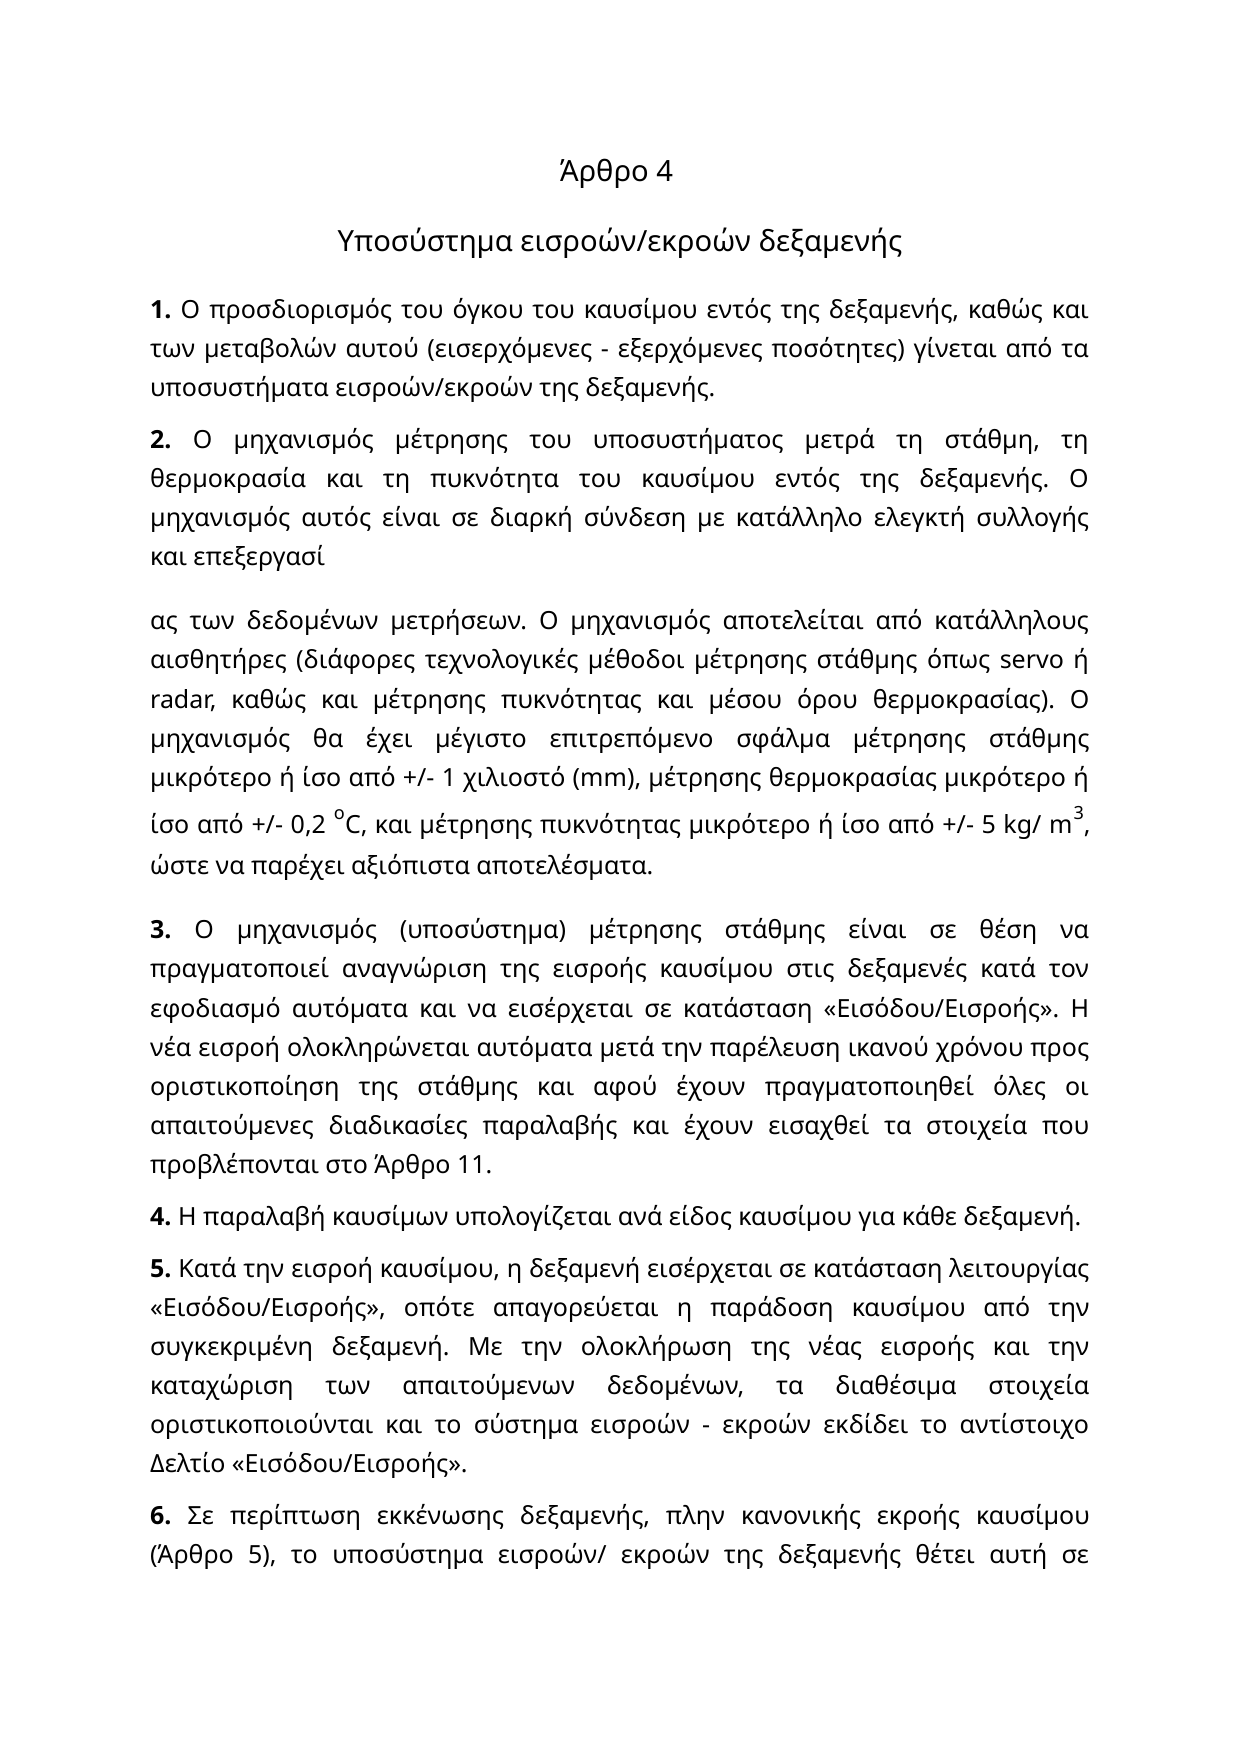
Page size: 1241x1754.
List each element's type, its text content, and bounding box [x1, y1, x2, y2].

text 5. Κατά την εισροή καυσίμου, η δεξαμενή εισέρχεται σε κατάσταση λειτουργίας «Εισόδου/Εισροής», οπότε απαγορεύεται η παράδοση καυσίμου από την συγκεκριμένη δεξαμενή. Με την ολοκλήρωση της νέας εισροής και την καταχώριση των απαιτούμενων δεδομένων, τα διαθέσιμα στοιχεία οριστικοποιούνται και το σύστημα εισροών - εκροών εκδίδει το αντίστοιχο Δελτίο «Εισόδου/Εισροής». [150, 1250, 1090, 1480]
text 1. Ο προσδιορισμός του όγκου του καυσίμου εντός της δεξαμενής, καθώς και των μεταβολών αυτού (εισερχόμενες - εξερχόμενες ποσότητες) γίνεται από τα υποσυστήματα εισροών/εκροών της δεξαμενής. [150, 291, 1090, 404]
text ας των δεδομένων μετρήσεων. Ο μηχανισμός αποτελείται από κατάλληλους αισθητήρες (διάφορες τεχνολογικές μέθοδοι μέτρησης στάθμης όπως servo ή radar, καθώς και μέτρησης πυκνότητας και μέσου όρου θερμοκρασίας). Ο μηχανισμός θα έχει μέγιστο επιτρεπόμενο σφάλμα μέτρησης στάθμης μικρότερο ή ίσο από +/- 1 χιλιοστό (mm), μέτρησης θερμοκρασίας μικρότερο ή ίσο από +/- 0,2 oC, και μέτρησης πυκνότητας μικρότερο ή ίσο από +/- 5 kg/ m3, ώστε να παρέχει αξιόπιστα αποτελέσματα. [150, 603, 1090, 882]
text 2. Ο μηχανισμός μέτρησης του υποσυστήματος μετρά τη στάθμη, τη θερμοκρασία και τη πυκνότητα του καυσίμου εντός της δεξαμενής. Ο μηχανισμός αυτός είναι σε διαρκή σύνδεση με κατάλληλο ελεγκτή συλλογής και επεξεργασί [150, 421, 1090, 573]
text 4. Η παραλαβή καυσίμων υπολογίζεται ανά είδος καυσίμου για κάθε δεξαμενή. [150, 1198, 1090, 1233]
text 3. Ο μηχανισμός (υποσύστημα) μέτρησης στάθμης είναι σε θέση να πραγματοποιεί αναγνώριση της εισροής καυσίμου στις δεξαμενές κατά τον εφοδιασμό αυτόματα και να εισέρχεται σε κατάσταση «Εισόδου/Εισροής». Η νέα εισροή ολοκληρώνεται αυτόματα μετά την παρέλευση ικανού χρόνου προς οριστικοποίηση της στάθμης και αφού έχουν πραγματοποιηθεί όλες οι απαιτούμενες διαδικασίες παραλαβής και έχουν εισαχθεί τα στοιχεία που προβλέπονται στο Άρθρο 11. [150, 912, 1090, 1181]
text 6. Σε περίπτωση εκκένωσης δεξαμενής, πλην κανονικής εκροής καυσίμου (Άρθρο 5), το υποσύστημα εισροών/ εκροών της δεξαμενής θέτει αυτή σε [150, 1498, 1090, 1571]
subtitle Υποσύστημα εισροών/εκροών δεξαμενής [150, 221, 1090, 260]
subtitle Άρθρο 4 [150, 150, 1090, 190]
